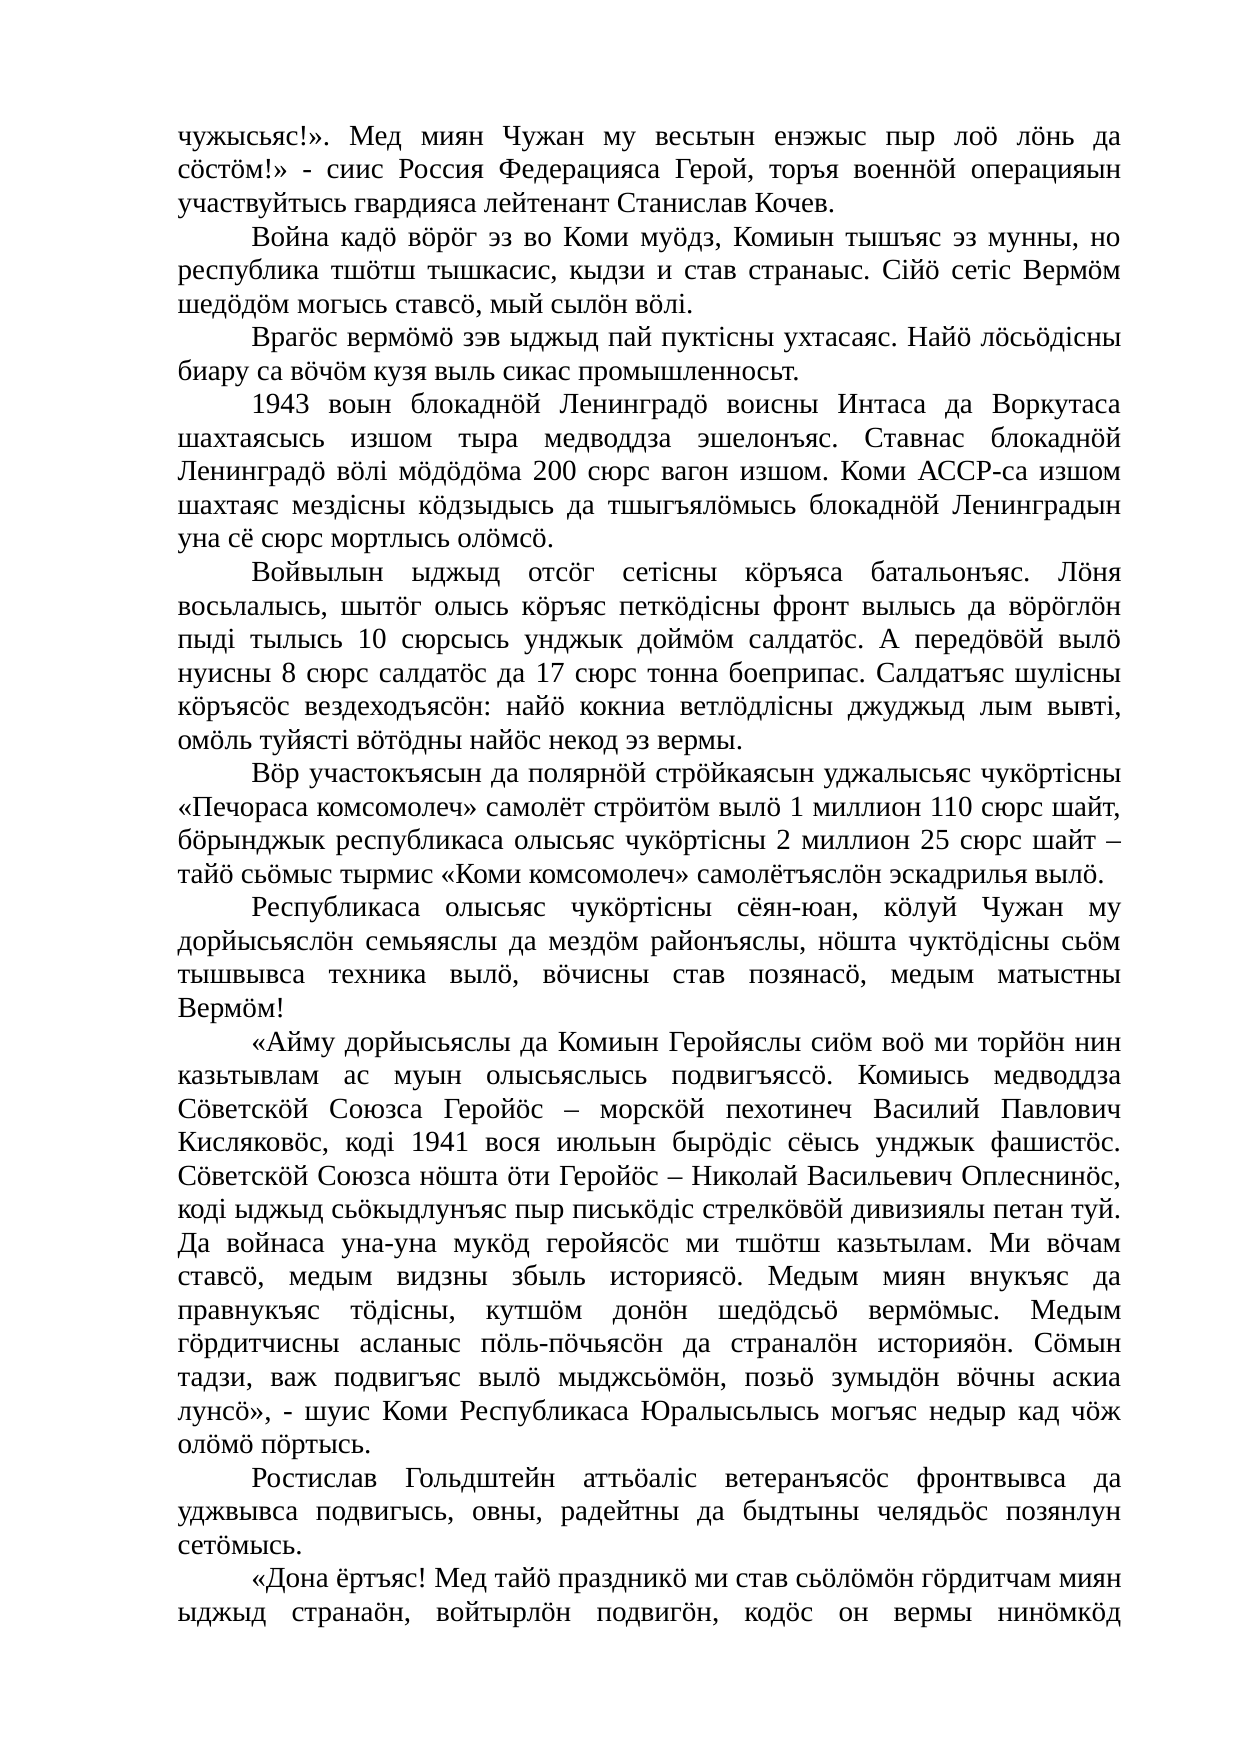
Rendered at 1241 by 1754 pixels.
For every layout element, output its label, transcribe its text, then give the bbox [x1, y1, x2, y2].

text Война кадӧ вӧрӧг эз во Коми муӧдз, Комиын тышъяс эз мунны, но республика тшӧтш тышкасис, кыдзи и став странаыс. Сійӧ сетіс Вермӧм шедӧдӧм могысь ставсӧ, мый сылӧн вӧлі. [177, 219, 1122, 319]
text Ростислав Гольдштейн аттьӧаліс ветеранъясӧс фронтвывса да уджвывса подвигысь, овны, радейтны да быдтыны челядьӧс позянлун сетӧмысь. [177, 1460, 1122, 1560]
text Войвылын ыджыд отсӧг сетісны кӧръяса батальонъяс. Лӧня восьлалысь, шытӧг олысь кӧръяс петкӧдісны фронт вылысь да вӧрӧглӧн пыді тылысь 10 сюрсысь унджык доймӧм салдатӧс. А передӧвӧй вылӧ нуисны 8 сюрс салдатӧс да 17 сюрс тонна боеприпас. Салдатъяс шулісны кӧръясӧс вездеходъясӧн: найӧ кокниа ветлӧдлісны джуджыд лым вывті, омӧль туйясті вӧтӧдны найӧс некод эз вермы. [177, 554, 1122, 755]
text «Айму дорйысьяслы да Комиын Геройяслы сиӧм воӧ ми торйӧн нин казьтывлам ас муын олысьяслысь подвигъяссӧ. Комиысь медводдза Сӧветскӧй Союзса Геройӧс – морскӧй пехотинеч Василий Павлович Кисляковӧс, коді 1941 вося июльын бырӧдіс сёысь унджык фашистӧс. Сӧветскӧй Союзса нӧшта ӧти Геройӧс – Николай Васильевич Оплеснинӧс, коді ыджыд сьӧкыдлунъяс пыр писькӧдіс стрелкӧвӧй дивизиялы петан туй. Да войнаса уна-уна мукӧд геройясӧс ми тшӧтш казьтылам. Ми вӧчам ставсӧ, медым видзны збыль историясӧ. Медым миян внукъяс да правнукъяс тӧдісны, кутшӧм донӧн шедӧдсьӧ вермӧмыс. Медым гӧрдитчисны асланыс пӧль-пӧчьясӧн да страналӧн историяӧн. Сӧмын тадзи, важ подвигъяс вылӧ мыджсьӧмӧн, позьӧ зумыдӧн вӧчны аскиа лунсӧ», - шуис Коми Республикаса Юралысьлысь могъяс недыр кад чӧж олӧмӧ пӧртысь. [177, 1024, 1122, 1460]
text Вӧр участокъясын да полярнӧй стрӧйкаясын уджалысьяс чукӧртісны «Печораса комсомолеч» самолёт стрӧитӧм вылӧ 1 миллион 110 сюрс шайт, бӧрынджык республикаса олысьяс чукӧртісны 2 миллион 25 сюрс шайт – тайӧ сьӧмыс тырмис «Коми комсомолеч» самолётъяслӧн эскадрилья вылӧ. [177, 755, 1122, 889]
text чужысьяс!». Мед миян Чужан му весьтын енэжыс пыр лоӧ лӧнь да сӧстӧм!» - сиис Россия Федерацияса Герой, торъя военнӧй операцияын участвуйтысь гвардияса лейтенант Станислав Кочев. [177, 118, 1122, 219]
text 1943 воын блокаднӧй Ленинградӧ воисны Интаса да Воркутаса шахтаясысь изшом тыра медводдза эшелонъяс. Ставнас блокаднӧй Ленинградӧ вӧлі мӧдӧдӧма 200 сюрс вагон изшом. Коми АССР-са изшом шахтаяс мездісны кӧдзыдысь да тшыгъялӧмысь блокаднӧй Ленинградын уна сё сюрс мортлысь олӧмсӧ. [177, 386, 1122, 554]
text Врагӧс вермӧмӧ зэв ыджыд пай пуктісны ухтасаяс. Найӧ лӧсьӧдісны биару са вӧчӧм кузя выль сикас промышленносьт. [177, 319, 1122, 386]
text Республикаса олысьяс чукӧртісны сёян-юан, кӧлуй Чужан му дорйысьяслӧн семьяяслы да мездӧм районъяслы, нӧшта чуктӧдісны сьӧм тышвывса техника вылӧ, вӧчисны став позянасӧ, медым матыстны Вермӧм! [177, 889, 1122, 1024]
text «Дона ёртъяс! Мед тайӧ праздникӧ ми став сьӧлӧмӧн гӧрдитчам миян ыджыд странаӧн, войтырлӧн подвигӧн, кодӧс он вермы нинӧмкӧд [177, 1560, 1122, 1627]
